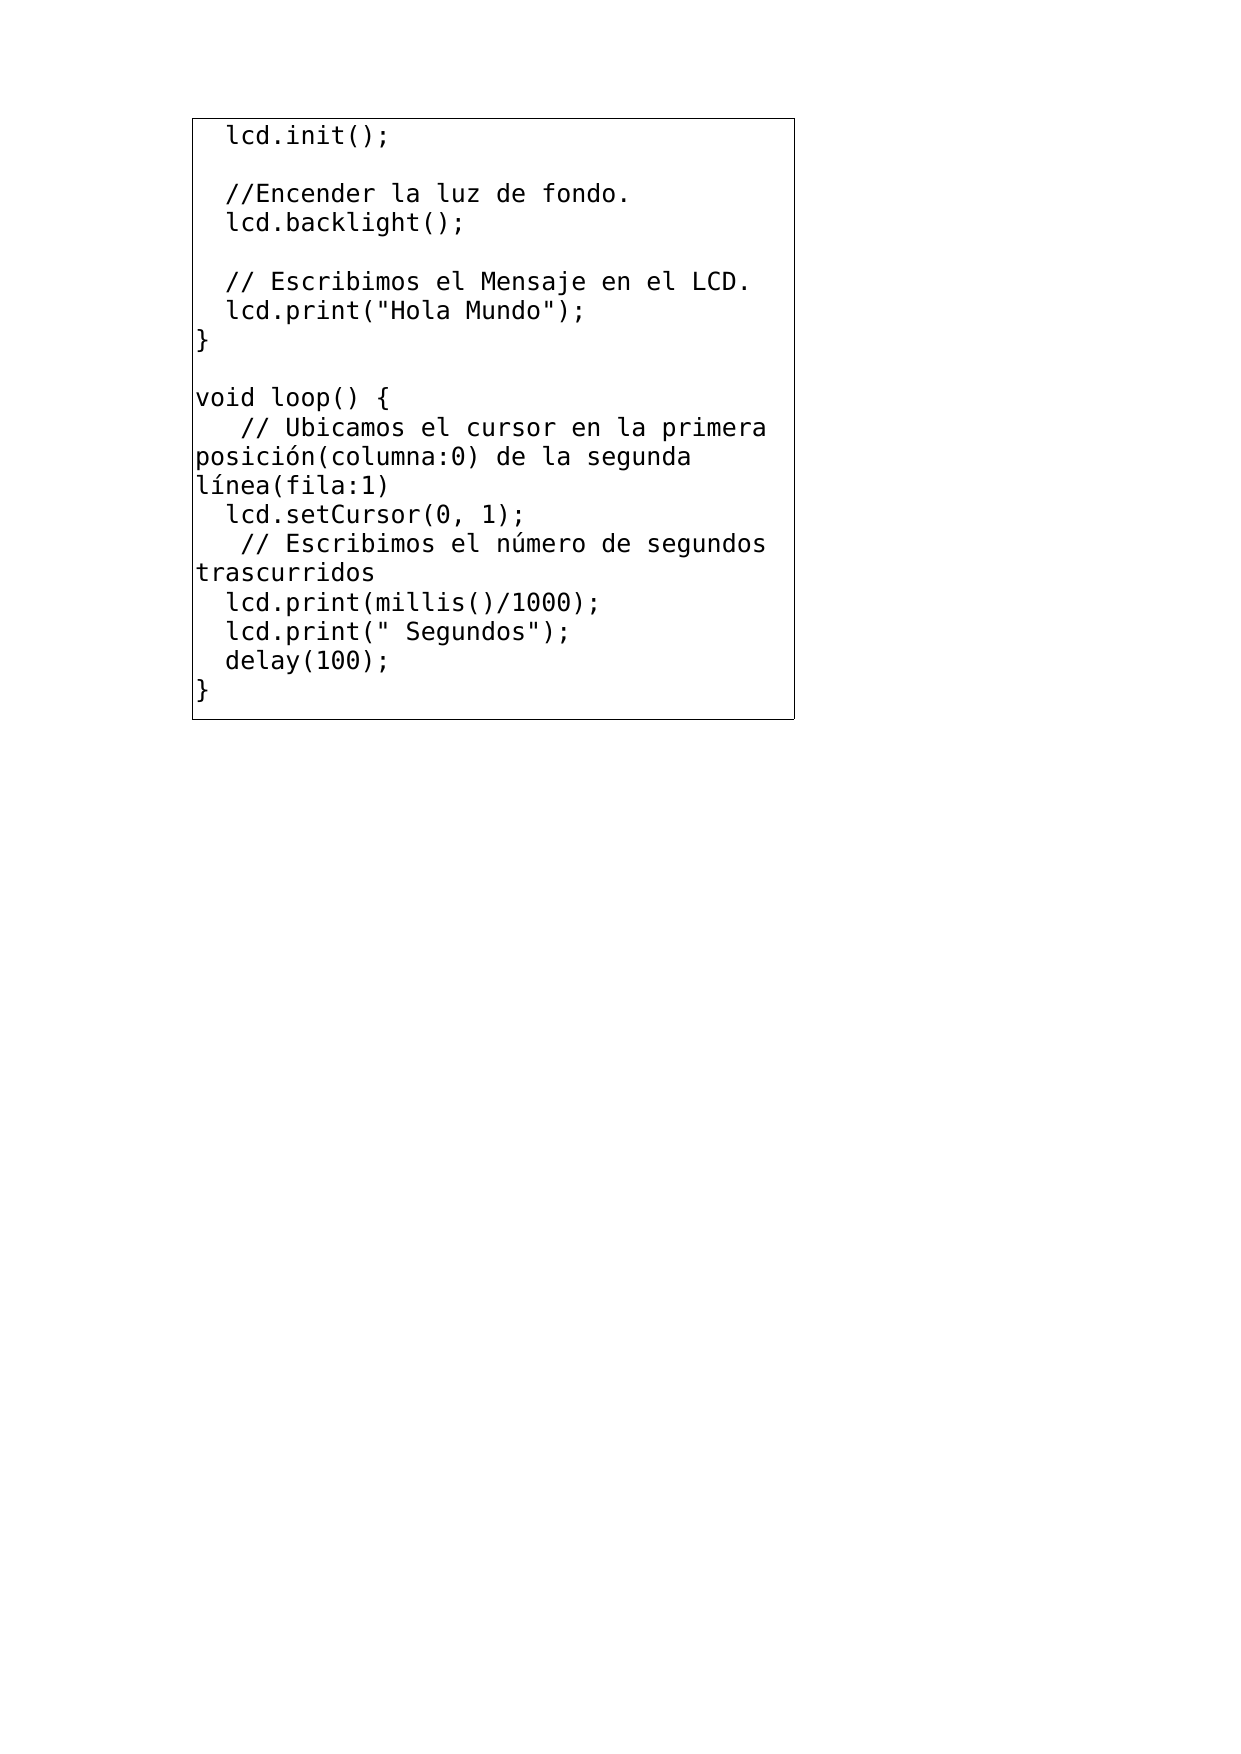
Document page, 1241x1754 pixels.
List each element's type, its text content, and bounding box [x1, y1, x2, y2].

table_header lcd.init(); //Encender la luz de fondo. lcd.backlight(); // Escribimos el Mensaje en el LCD. lcd.print("Hola Mundo"); } void loop() { // Ubicamos el cursor en la primera posición(columna:0) de la segunda línea(fila:1) lcd.setCursor(0, 1); // Escribimos el número de segundos trascurridos lcd.print(millis()/1000); lcd.print(" Segundos"); delay(100); } [193, 119, 794, 719]
